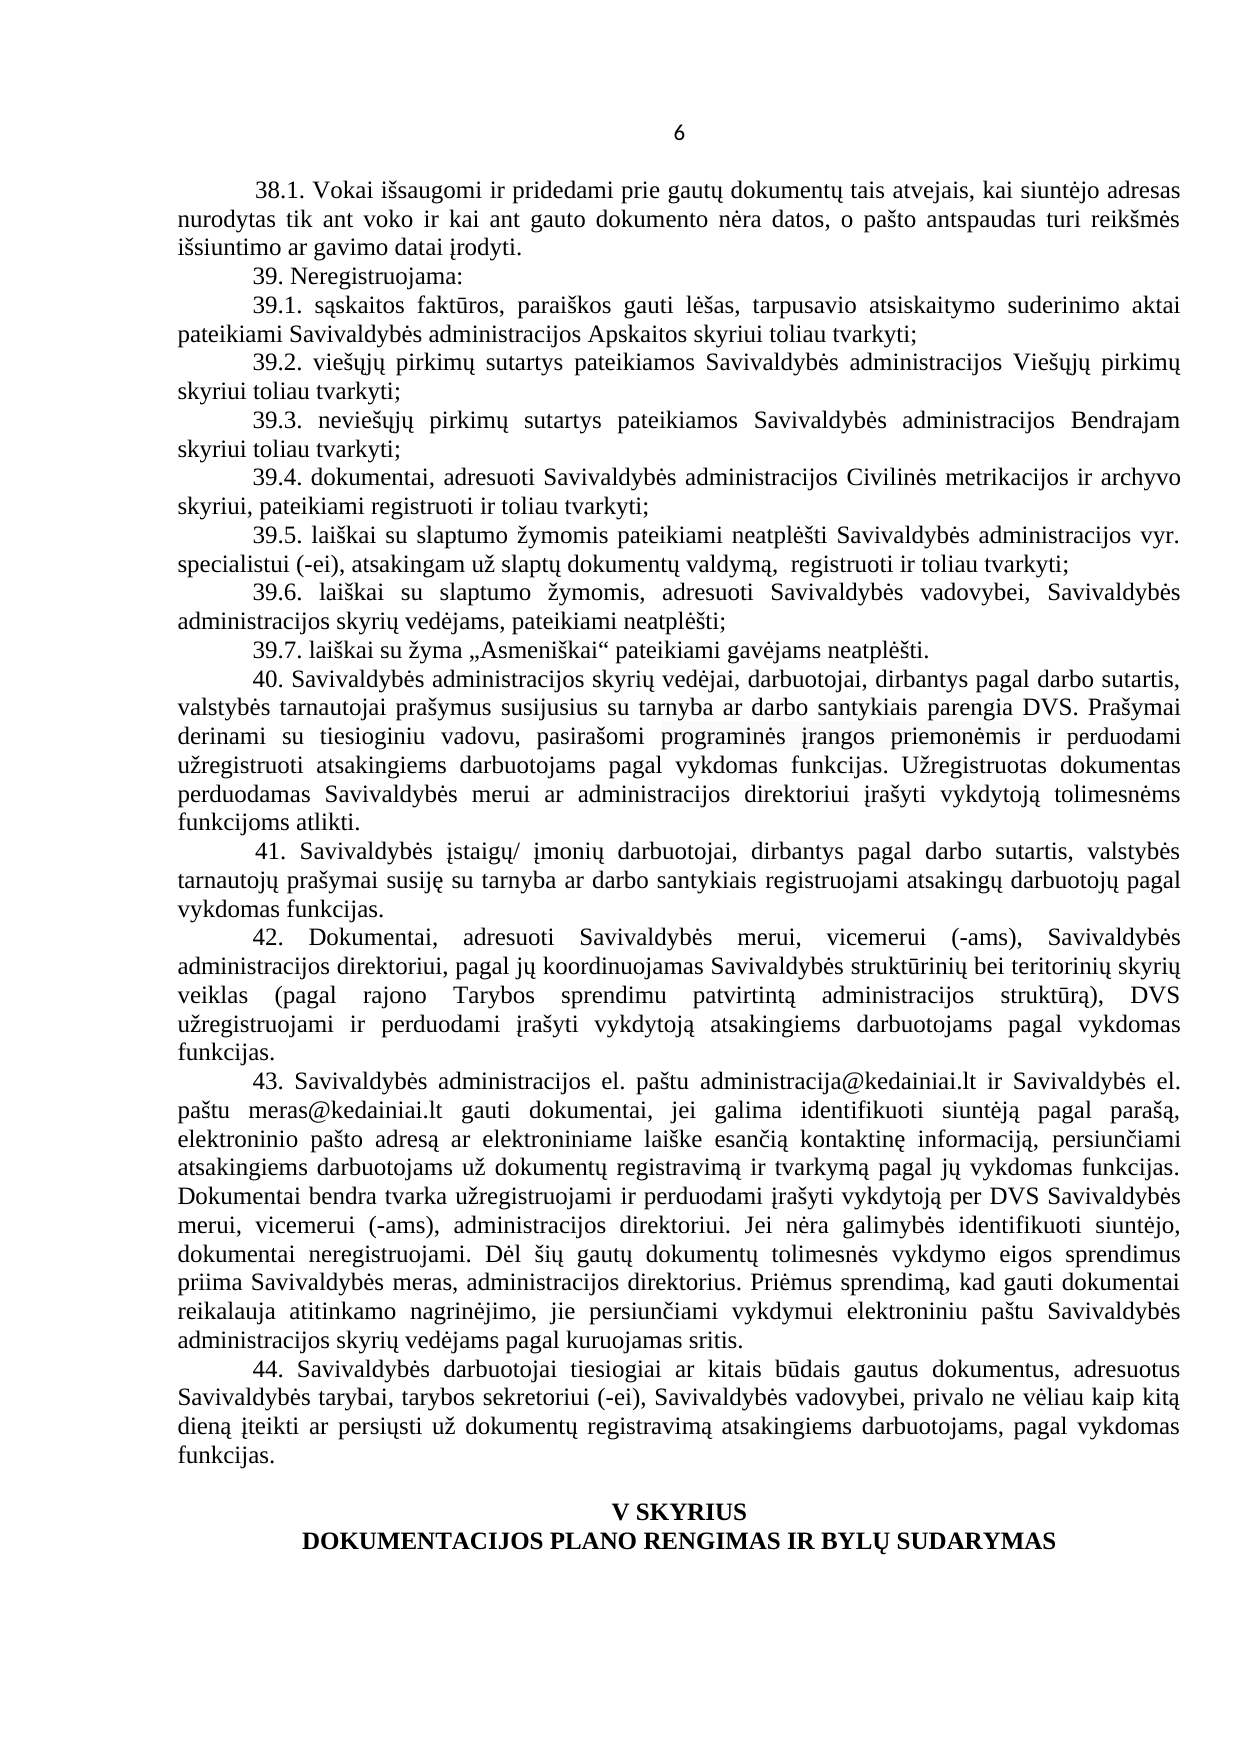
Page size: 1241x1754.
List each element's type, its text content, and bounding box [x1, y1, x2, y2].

text 42. Dokumentai, adresuoti Savivaldybės merui, vicemerui (-ams), Savivaldybės administracijos direktoriui, pagal jų koordinuojamas Savivaldybės struktūrinių bei teritorinių skyrių veiklas (pagal rajono Tarybos sprendimu patvirtintą administracijos struktūrą), DVS užregistruojami ir perduodami įrašyti vykdytoją atsakingiems darbuotojams pagal vykdomas funkcijas. [177, 922, 1181, 1066]
text 39.2. viešųjų pirkimų sutartys pateikiamos Savivaldybės administracijos Viešųjų pirkimų skyriui toliau tvarkyti; [177, 347, 1181, 405]
text 39.1. sąskaitos faktūros, paraiškos gauti lėšas, tarpusavio atsiskaitymo suderinimo aktai pateikiami Savivaldybės administracijos Apskaitos skyriui toliau tvarkyti; [177, 290, 1181, 347]
text 38.1. Vokai išsaugomi ir pridedami prie gautų dokumentų tais atvejais, kai siuntėjo adresas nurodytas tik ant voko ir kai ant gauto dokumento nėra datos, o pašto antspaudas turi reikšmės išsiuntimo ar gavimo datai įrodyti. [177, 175, 1181, 261]
text 43. Savivaldybės administracijos el. paštu administracija@kedainiai.lt ir Savivaldybės el. paštu meras@kedainiai.lt gauti dokumentai, jei galima identifikuoti siuntėją pagal parašą, elektroninio pašto adresą ar elektroniniame laiške esančią kontaktinę informaciją, persiunčiami atsakingiems darbuotojams už dokumentų registravimą ir tvarkymą pagal jų vykdomas funkcijas. Dokumentai bendra tvarka užregistruojami ir perduodami įrašyti vykdytoją per DVS Savivaldybės merui, vicemerui (-ams), administracijos direktoriui. Jei nėra galimybės identifikuoti siuntėjo, dokumentai neregistruojami. Dėl šių gautų dokumentų tolimesnės vykdymo eigos sprendimus priima Savivaldybės meras, administracijos direktorius. Priėmus sprendimą, kad gauti dokumentai reikalauja atitinkamo nagrinėjimo, jie persiunčiami vykdymui elektroniniu paštu Savivaldybės administracijos skyrių vedėjams pagal kuruojamas sritis. [177, 1066, 1181, 1354]
text 44. Savivaldybės darbuotojai tiesiogiai ar kitais būdais gautus dokumentus, adresuotus Savivaldybės tarybai, tarybos sekretoriui (-ei), Savivaldybės vadovybei, privalo ne vėliau kaip kitą dieną įteikti ar persiųsti už dokumentų registravimą atsakingiems darbuotojams, pagal vykdomas funkcijas. [177, 1354, 1181, 1469]
text 41. Savivaldybės įstaigų/ įmonių darbuotojai, dirbantys pagal darbo sutartis, valstybės tarnautojų prašymai susiję su tarnyba ar darbo santykiais registruojami atsakingų darbuotojų pagal vykdomas funkcijas. [177, 836, 1181, 922]
text 39. Neregistruojama: [177, 261, 1181, 290]
text 39.4. dokumentai, adresuoti Savivaldybės administracijos Civilinės metrikacijos ir archyvo skyriui, pateikiami registruoti ir toliau tvarkyti; [177, 462, 1181, 520]
text 39.6. laiškai su slaptumo žymomis, adresuoti Savivaldybės vadovybei, Savivaldybės administracijos skyrių vedėjams, pateikiami neatplėšti; [177, 577, 1181, 635]
text 39.3. neviešųjų pirkimų sutartys pateikiamos Savivaldybės administracijos Bendrajam skyriui toliau tvarkyti; [177, 405, 1181, 462]
text 39.5. laiškai su slaptumo žymomis pateikiami neatplėšti Savivaldybės administracijos vyr. specialistui (-ei), atsakingam už slaptų dokumentų valdymą, registruoti ir toliau tvarkyti; [177, 520, 1181, 577]
text 39.7. laiškai su žyma „Asmeniškai“ pateikiami gavėjams neatplėšti. [177, 635, 1181, 664]
text DOKUMENTACIJOS PLANO RENGIMAS IR BYLŲ SUDARYMAS [177, 1526, 1181, 1555]
text 40. Savivaldybės administracijos skyrių vedėjai, darbuotojai, dirbantys pagal darbo sutartis, valstybės tarnautojai prašymus susijusius su tarnyba ar darbo santykiais parengia DVS. Prašymai derinami su tiesioginiu vadovu, pasirašomi programinės įrangos priemonėmis ir perduodami užregistruoti atsakingiems darbuotojams pagal vykdomas funkcijas. Užregistruotas dokumentas perduodamas Savivaldybės merui ar administracijos direktoriui įrašyti vykdytoją tolimesnėms funkcijoms atlikti. [177, 664, 1181, 836]
text V SKYRIUS [177, 1497, 1181, 1526]
